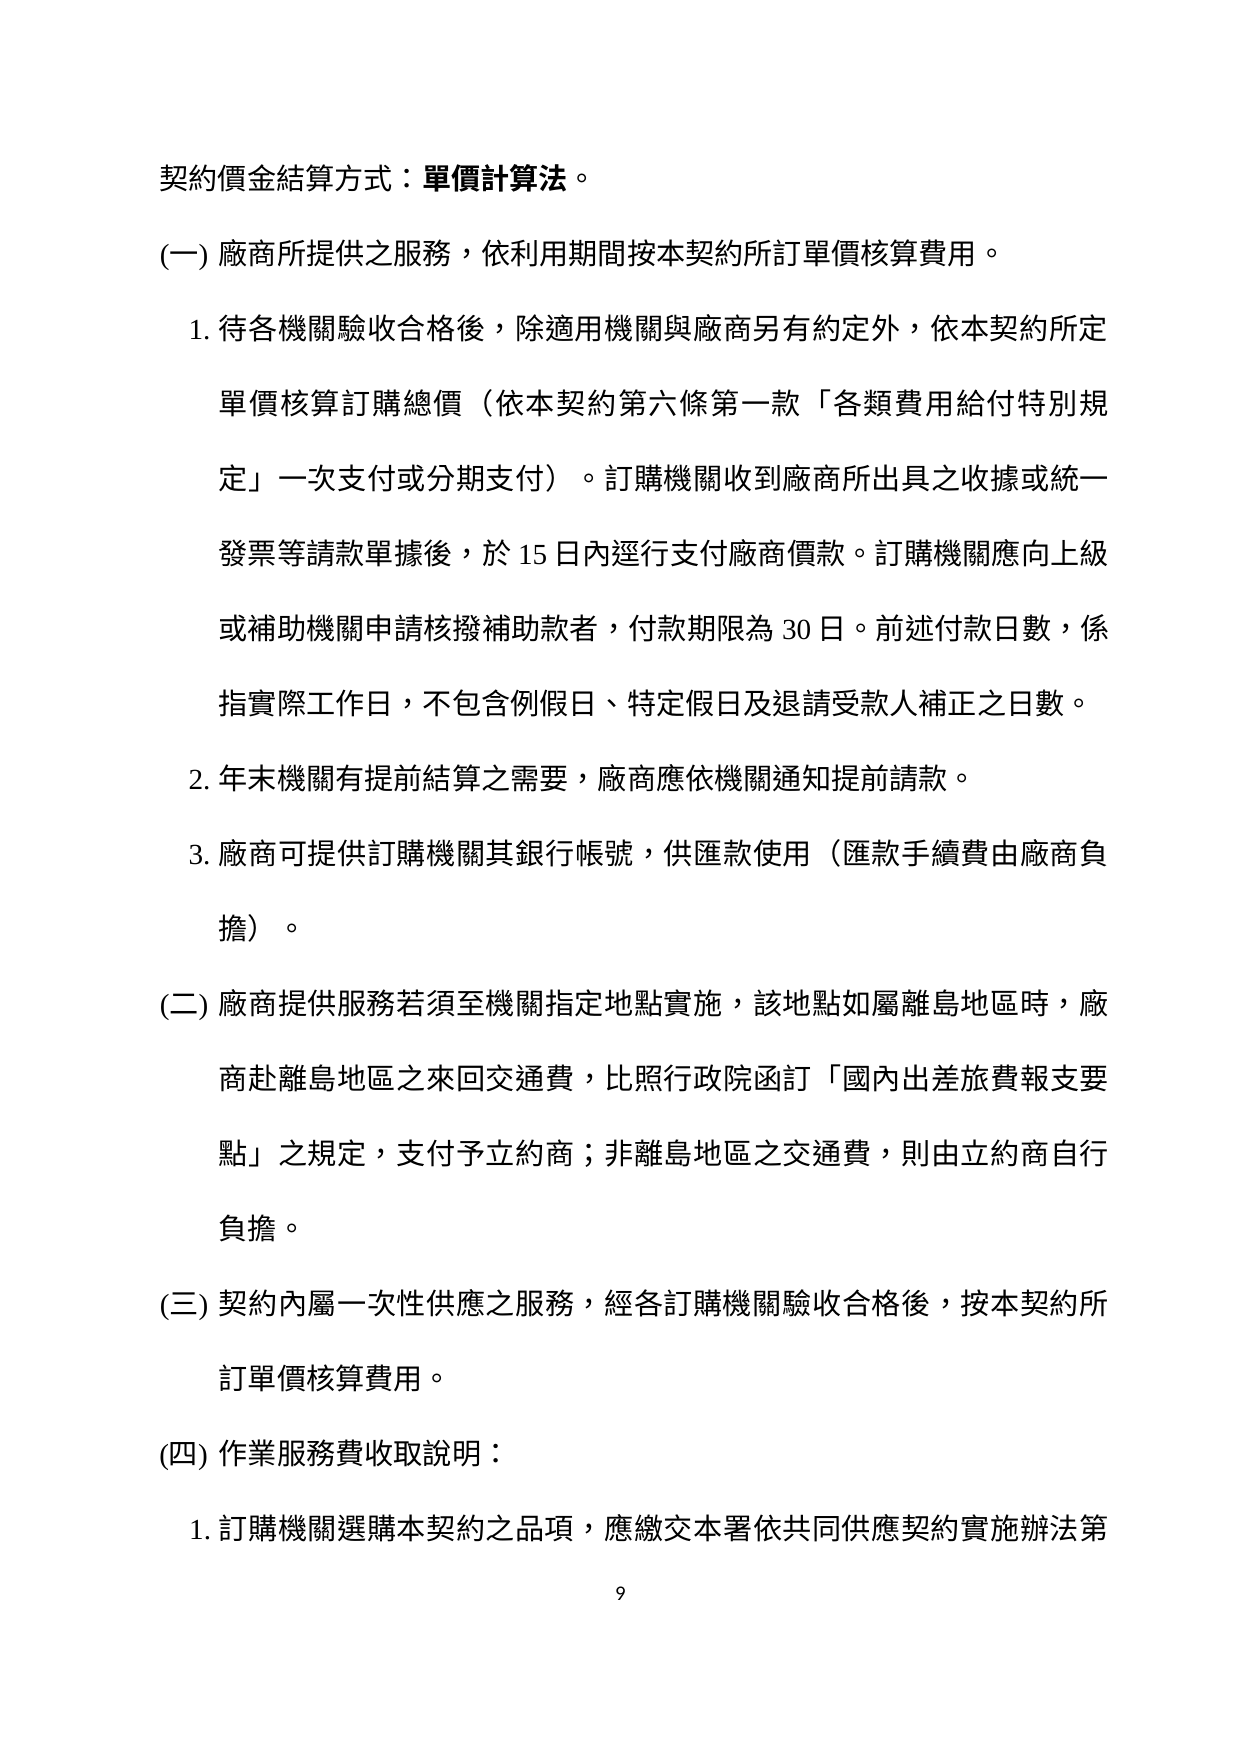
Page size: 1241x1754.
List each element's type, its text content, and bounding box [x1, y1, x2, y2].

list 訂購機關選購本契約之品項，應繳交本署依共同供應契約實施辦法第 [189, 1489, 1110, 1564]
list 年末機關有提前結算之需要，廠商應依機關通知提前請款。 [188, 739, 1110, 814]
text 契約價金結算方式：單價計算法。 [159, 139, 1110, 214]
subtitle 契約內屬一次性供應之服務，經各訂購機關驗收合格後，按本契約所訂單價核算費用。 [159, 1264, 1110, 1414]
subtitle 廠商所提供之服務，依利用期間按本契約所訂單價核算費用。 [159, 214, 1110, 289]
subtitle 廠商提供服務若須至機關指定地點實施，該地點如屬離島地區時，廠商赴離島地區之來回交通費，比照行政院函訂「國內出差旅費報支要點」之規定，支付予立約商；非離島地區之交通費，則由立約商自行負擔。 [159, 964, 1110, 1264]
list 待各機關驗收合格後，除適用機關與廠商另有約定外，依本契約所定單價核算訂購總價（依本契約第六條第一款「各類費用給付特別規定」一次支付或分期支付）。訂購機關收到廠商所出具之收據或統一發票等請款單據後，於15日內逕行支付廠商價款。訂購機關應向上級或補助機關申請核撥補助款者，付款期限為30日。前述付款日數，係指實際工作日，不包含例假日、特定假日及退請受款人補正之日數。 [188, 289, 1110, 739]
list 廠商可提供訂購機關其銀行帳號，供匯款使用（匯款手續費由廠商負擔）。 [188, 814, 1110, 964]
subtitle 作業服務費收取說明： [159, 1414, 1110, 1489]
